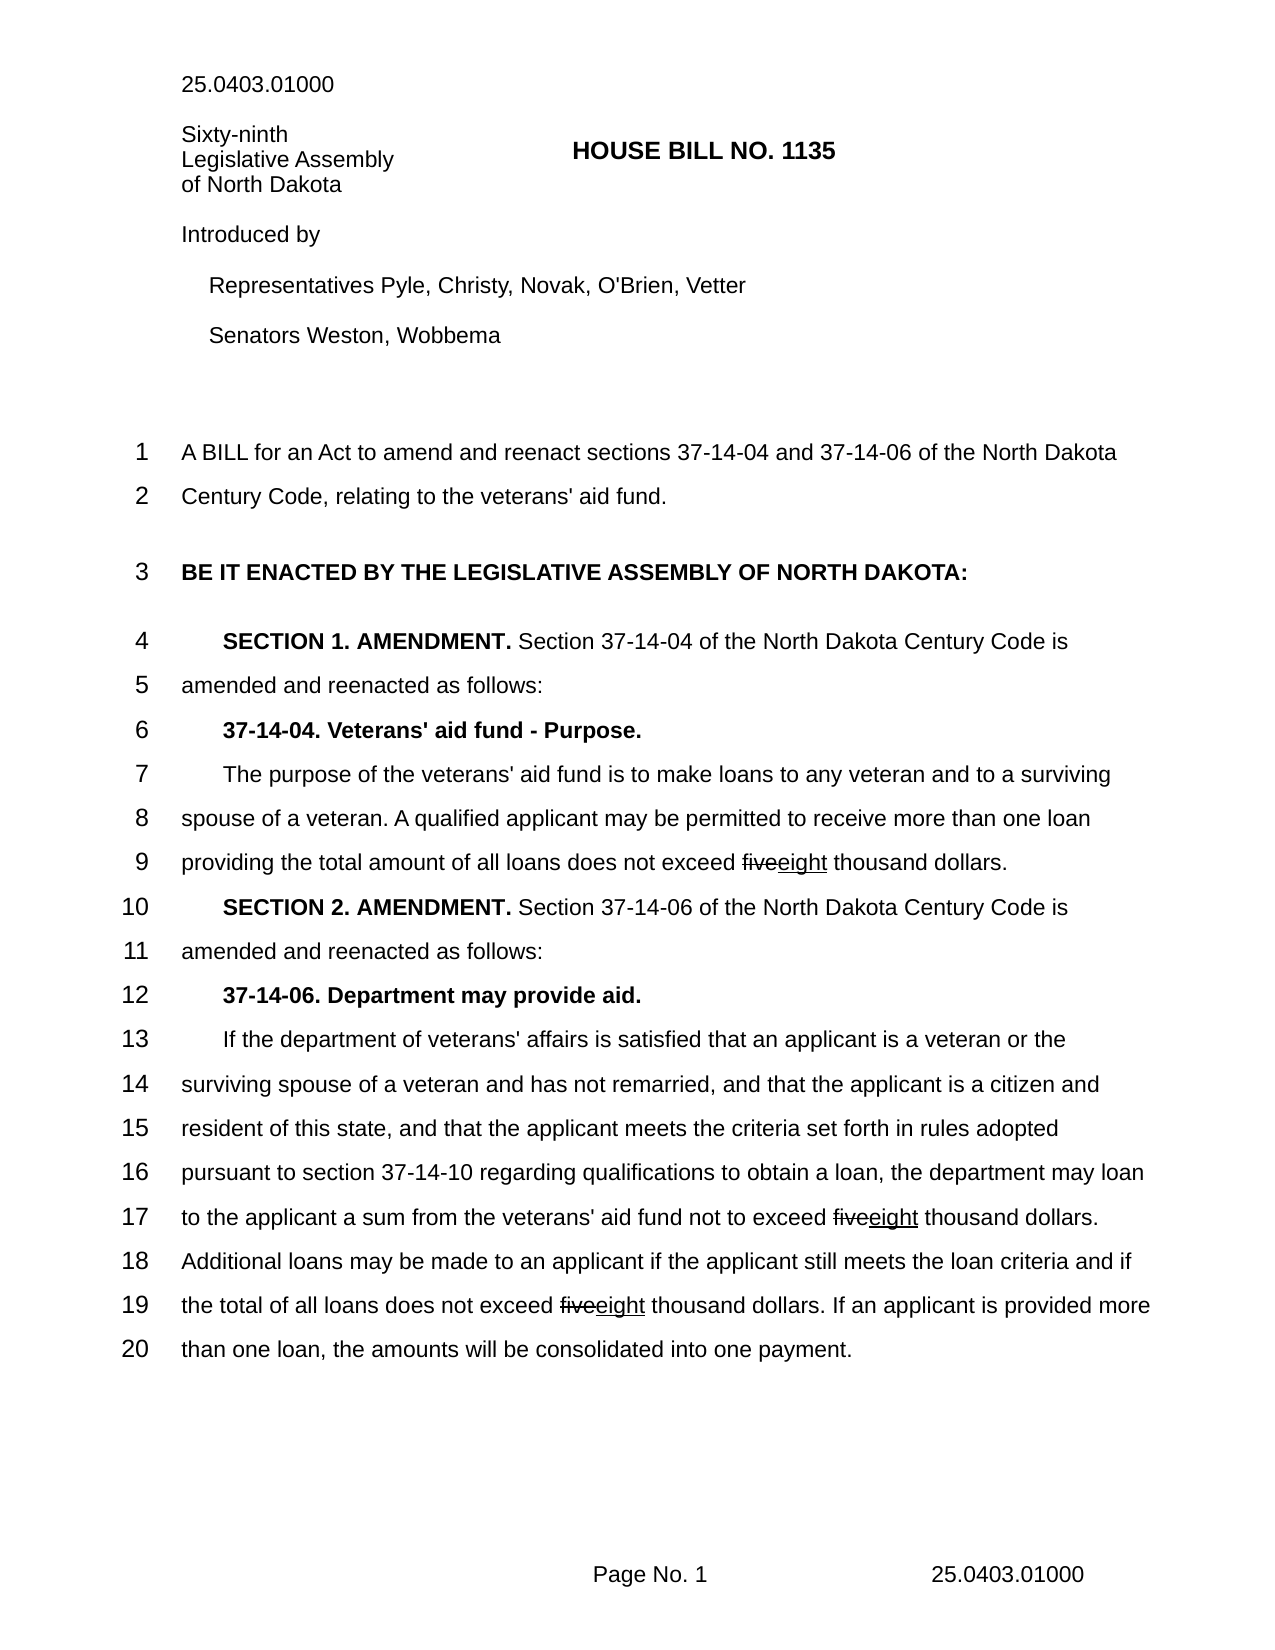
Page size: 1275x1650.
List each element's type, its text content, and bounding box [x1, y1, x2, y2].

text Legislative Assembly [181, 148, 1154, 173]
text BE IT ENACTED BY THE LEGISLATIVE ASSEMBLY OF NORTH DAKOTA: [181, 545, 1154, 589]
subtitle 37‑14‑06. Department may provide aid. [181, 968, 1154, 1012]
text The purpose of the veterans' aid fund is to make loans to any veteran and to a surviving spouse of a veteran. A qualified applicant may be permitted to receive more than one loan providing the total amount of all loans does not exceed fiveeight thousand dollars. [181, 747, 1154, 880]
text of North Dakota [181, 173, 1154, 198]
text . [181, 73, 1154, 133]
text SECTION 2. AMENDMENT. Section 37‑14‑06 of the North Dakota Century Code is amended and reenacted as follows: [181, 880, 1154, 968]
text Senators Weston, Wobbema [208, 325, 1154, 348]
text SECTION 1. AMENDMENT. Section 37‑14‑04 of the North Dakota Century Code is amended and reenacted as follows: [181, 614, 1154, 703]
text Representatives Pyle, Christy, Novak, O'Brien, Vetter [208, 275, 1154, 298]
text Introduced by [181, 223, 1154, 248]
title A BILL for an Act to amend and reenact sections 37‑14‑04 and 37‑14‑06 of the North Dakota Century Code, relating to the veterans' aid fund. [181, 425, 1154, 513]
title BILL NO. [565, 136, 836, 165]
subtitle 37‑14‑04. Veterans' aid fund ‑ Purpose. [181, 703, 1154, 747]
text If the department of veterans' affairs is satisfied that an applicant is a veteran or the surviving spouse of a veteran and has not remarried, and that the applicant is a citizen and resident of this state, and that the applicant meets the criteria set forth in rules adopted pursuant to section 37‑14‑10 regarding qualifications to obtain a loan, the department may loan to the applicant a sum from the veterans' aid fund not to exceed fiveeight thousand dollars. Additional loans may be made to an applicant if the applicant still meets the loan criteria and if the total of all loans does not exceed fiveeight thousand dollars. If an applicant is provided more than one loan, the amounts will be consolidated into one payment. [181, 1012, 1154, 1367]
